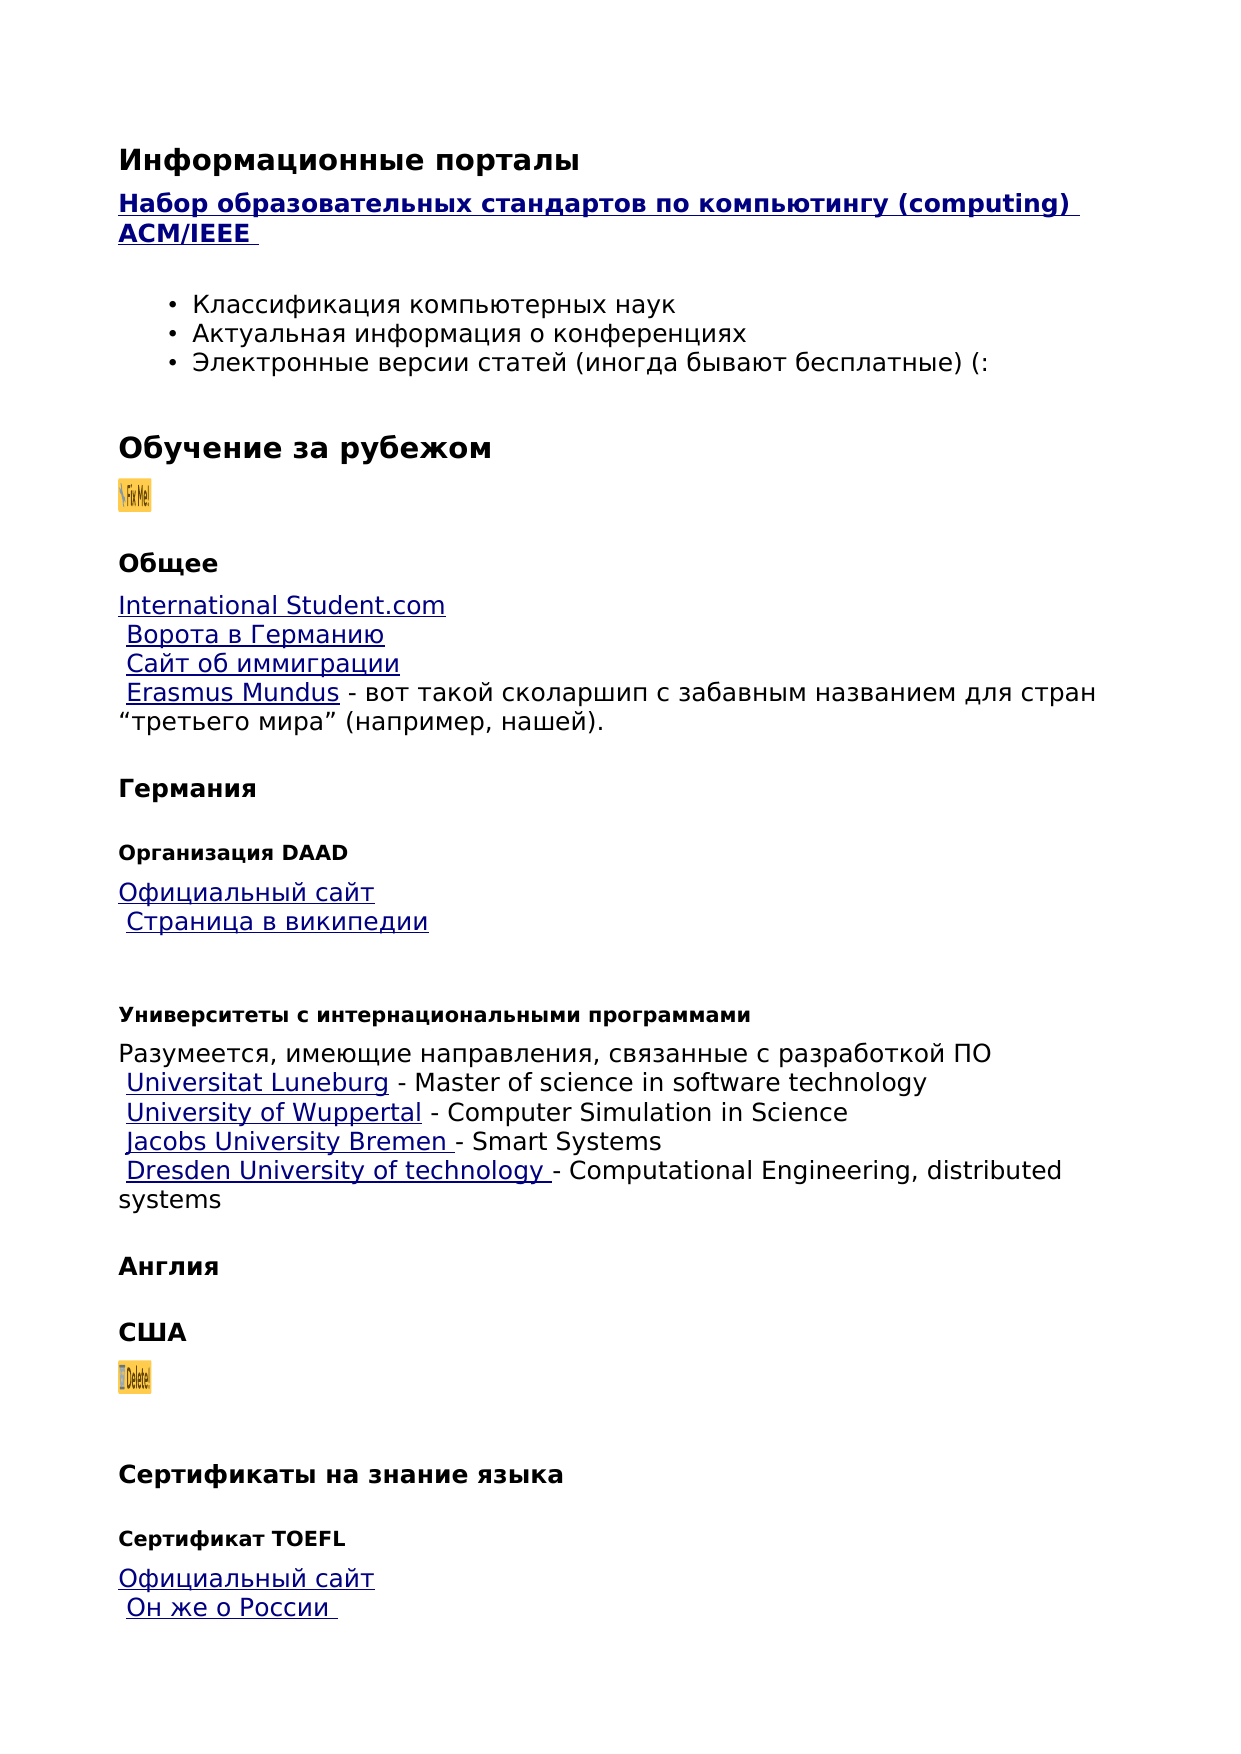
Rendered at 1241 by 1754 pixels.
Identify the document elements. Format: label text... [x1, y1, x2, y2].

subtitle США [118, 1319, 1122, 1348]
list Электронные версии статей (иногда бывают бесплатные) (: [177, 348, 1122, 377]
subtitle Германия [118, 774, 1122, 803]
text Разумеется, имеющие направления, связанные с разработкой ПО Universitat Luneburg - Master of science in software technology University of Wuppertal - Computer Simulation in Science Jacobs University Bremen - Smart Systems Dresden University of technology - Computational Engineering, distributed systems [118, 1039, 1122, 1214]
subtitle Обучение за рубежом [118, 432, 1122, 466]
text Официальный сайт Страница в википедии [118, 878, 1122, 965]
subtitle Сертификат TOEFL [118, 1527, 1122, 1551]
subtitle Университеты с интернациональными программами [118, 1003, 1122, 1027]
text Официальный сайт Он же о России [118, 1564, 1122, 1622]
subtitle Информационные порталы [118, 143, 1122, 177]
subtitle Организация DAAD [118, 841, 1122, 865]
subtitle Общее [118, 549, 1122, 578]
list Актуальная информация о конференциях [177, 319, 1122, 348]
text Набор образовательных стандартов по компьютингу (computing) ACM/IEEE [118, 189, 1122, 248]
subtitle Англия [118, 1252, 1122, 1281]
subtitle Сертификаты на знание языка [118, 1460, 1122, 1489]
list Классификация компьютерных наук [177, 290, 1122, 319]
text International Student.com Ворота в Германию Сайт об иммиграции Erasmus Mundus - вот такой сколаршип с забавным названием для стран “третьего мира” (например, нашей). [118, 591, 1122, 737]
